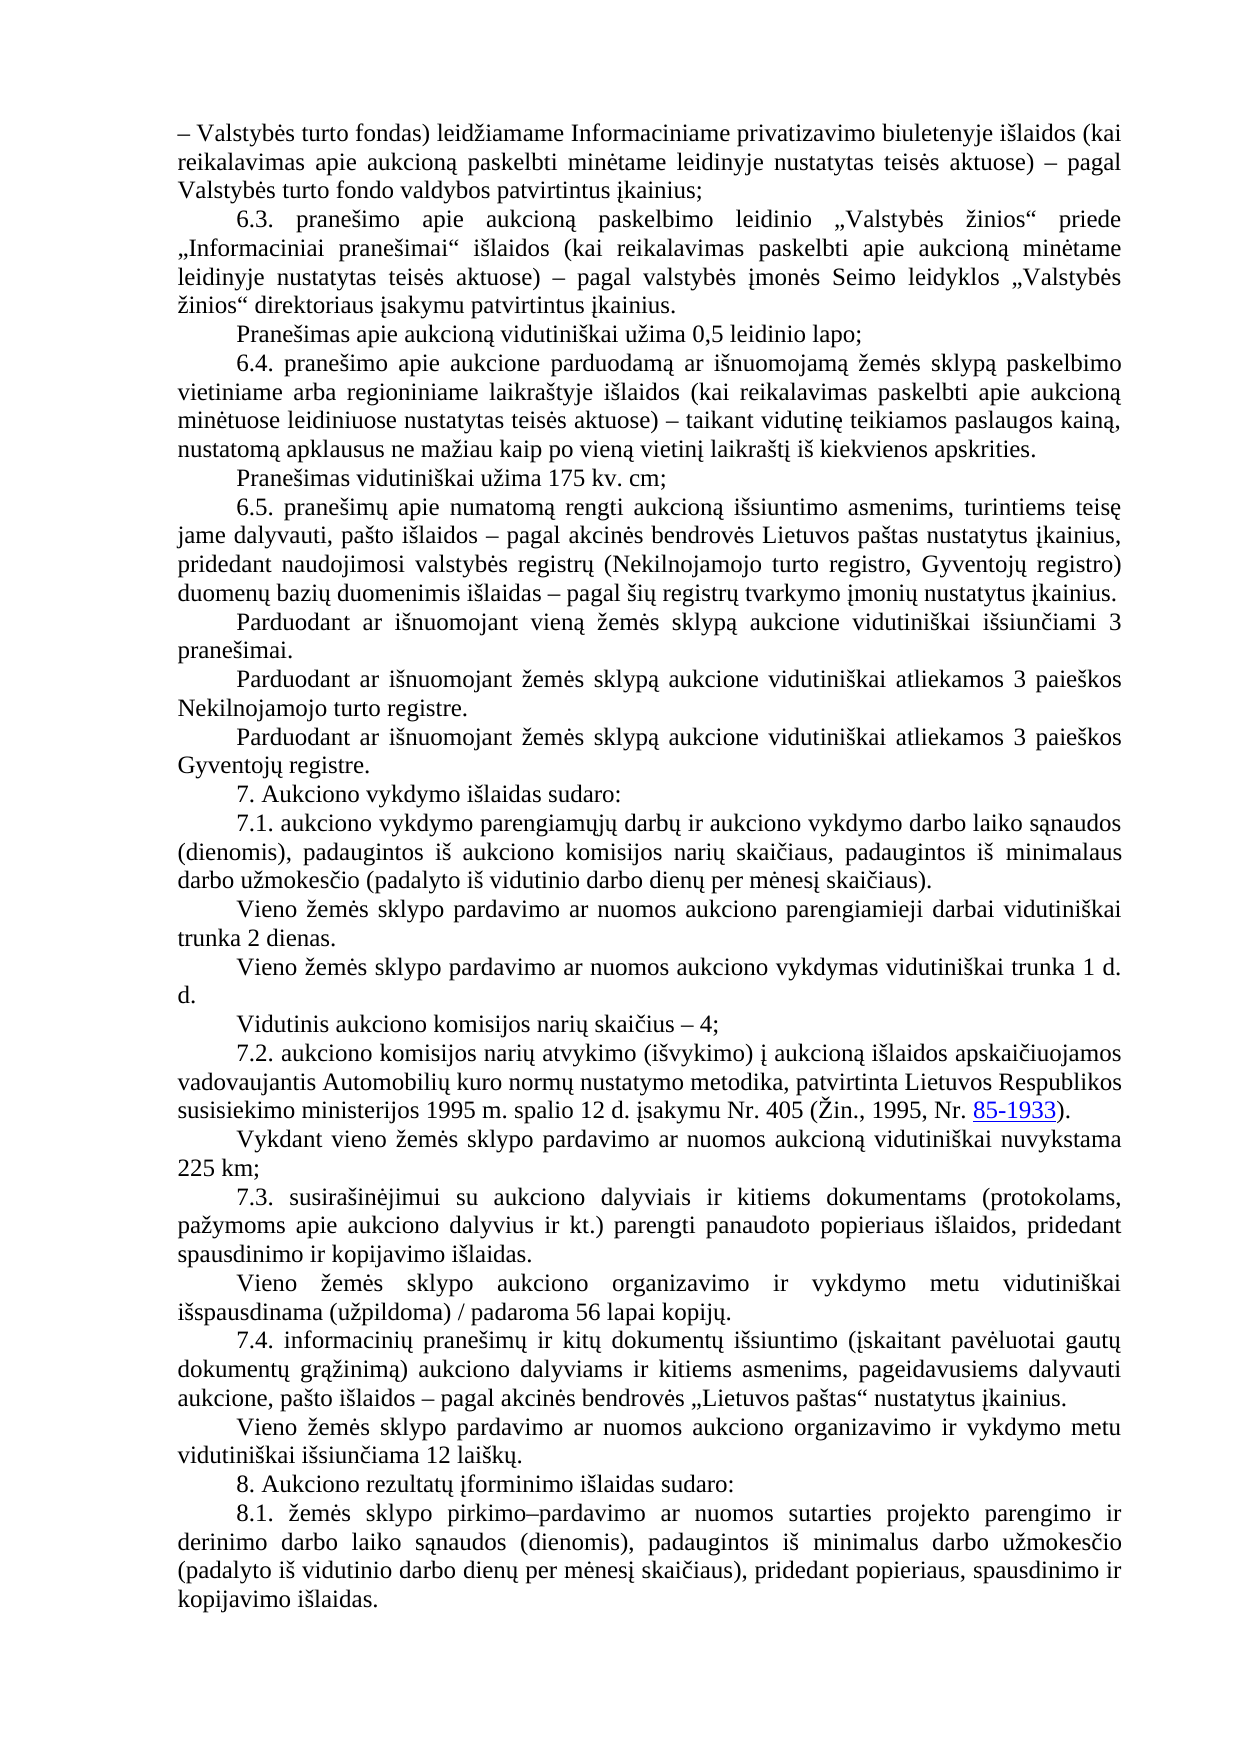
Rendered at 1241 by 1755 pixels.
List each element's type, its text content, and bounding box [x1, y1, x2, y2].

text 7.4. informacinių pranešimų ir kitų dokumentų išsiuntimo (įskaitant pavėluotai gautų dokumentų grąžinimą) aukciono dalyviams ir kitiems asmenims, pageidavusiems dalyvauti aukcione, pašto išlaidos – pagal akcinės bendrovės „Lietuvos paštas“ nustatytus įkainius. [177, 1326, 1122, 1412]
text 8.1. žemės sklypo pirkimo–pardavimo ar nuomos sutarties projekto parengimo ir derinimo darbo laiko sąnaudos (dienomis), padaugintos iš minimalus darbo užmokesčio (padalyto iš vidutinio darbo dienų per mėnesį skaičiaus), pridedant popieriaus, spausdinimo ir kopijavimo išlaidas. [177, 1498, 1122, 1613]
text Vieno žemės sklypo pardavimo ar nuomos aukciono vykdymas vidutiniškai trunka 1 d. d. [177, 952, 1122, 1009]
text – Valstybės turto fondas) leidžiamame Informaciniame privatizavimo biuletenyje išlaidos (kai reikalavimas apie aukcioną paskelbti minėtame leidinyje nustatytas teisės aktuose) – pagal Valstybės turto fondo valdybos patvirtintus įkainius; [177, 118, 1122, 204]
text 6.4. pranešimo apie aukcione parduodamą ar išnuomojamą žemės sklypą paskelbimo vietiniame arba regioniniame laikraštyje išlaidos (kai reikalavimas paskelbti apie aukcioną minėtuose leidiniuose nustatytas teisės aktuose) – taikant vidutinę teikiamos paslaugos kainą, nustatomą apklausus ne mažiau kaip po vieną vietinį laikraštį iš kiekvienos apskrities. [177, 348, 1122, 463]
text Pranešimas vidutiniškai užima 175 kv. cm; [177, 463, 1122, 492]
text Vieno žemės sklypo pardavimo ar nuomos aukciono parengiamieji darbai vidutiniškai trunka 2 dienas. [177, 894, 1122, 952]
text Vykdant vieno žemės sklypo pardavimo ar nuomos aukcioną vidutiniškai nuvykstama 225 km; [177, 1124, 1122, 1182]
text Parduodant ar išnuomojant žemės sklypą aukcione vidutiniškai atliekamos 3 paieškos Gyventojų registre. [177, 722, 1122, 779]
text 8. Aukciono rezultatų įforminimo išlaidas sudaro: [177, 1469, 1122, 1498]
text Vieno žemės sklypo pardavimo ar nuomos aukciono organizavimo ir vykdymo metu vidutiniškai išsiunčiama 12 laiškų. [177, 1412, 1122, 1469]
text Parduodant ar išnuomojant vieną žemės sklypą aukcione vidutiniškai išsiunčiami 3 pranešimai. [177, 607, 1122, 664]
text 6.3. pranešimo apie aukcioną paskelbimo leidinio „Valstybės žinios“ priede „Informaciniai pranešimai“ išlaidos (kai reikalavimas paskelbti apie aukcioną minėtame leidinyje nustatytas teisės aktuose) – pagal valstybės įmonės Seimo leidyklos „Valstybės žinios“ direktoriaus įsakymu patvirtintus įkainius. [177, 204, 1122, 319]
text 7. Aukciono vykdymo išlaidas sudaro: [177, 779, 1122, 808]
text Vidutinis aukciono komisijos narių skaičius – 4; [177, 1009, 1122, 1038]
text Parduodant ar išnuomojant žemės sklypą aukcione vidutiniškai atliekamos 3 paieškos Nekilnojamojo turto registre. [177, 664, 1122, 722]
text Vieno žemės sklypo aukciono organizavimo ir vykdymo metu vidutiniškai išspausdinama (užpildoma) / padaroma 56 lapai kopijų. [177, 1268, 1122, 1326]
text 7.2. aukciono komisijos narių atvykimo (išvykimo) į aukcioną išlaidos apskaičiuojamos vadovaujantis Automobilių kuro normų nustatymo metodika, patvirtinta Lietuvos Respublikos susisiekimo ministerijos 1995 m. spalio 12 d. įsakymu Nr. 405 (Žin., 1995, Nr. 85-1933). [177, 1038, 1122, 1124]
text 6.5. pranešimų apie numatomą rengti aukcioną išsiuntimo asmenims, turintiems teisę jame dalyvauti, pašto išlaidos – pagal akcinės bendrovės Lietuvos paštas nustatytus įkainius, pridedant naudojimosi valstybės registrų (Nekilnojamojo turto registro, Gyventojų registro) duomenų bazių duomenimis išlaidas – pagal šių registrų tvarkymo įmonių nustatytus įkainius. [177, 492, 1122, 607]
text Pranešimas apie aukcioną vidutiniškai užima 0,5 leidinio lapo; [177, 319, 1122, 348]
text 7.1. aukciono vykdymo parengiamųjų darbų ir aukciono vykdymo darbo laiko sąnaudos (dienomis), padaugintos iš aukciono komisijos narių skaičiaus, padaugintos iš minimalaus darbo užmokesčio (padalyto iš vidutinio darbo dienų per mėnesį skaičiaus). [177, 808, 1122, 894]
text 7.3. susirašinėjimui su aukciono dalyviais ir kitiems dokumentams (protokolams, pažymoms apie aukciono dalyvius ir kt.) parengti panaudoto popieriaus išlaidos, pridedant spausdinimo ir kopijavimo išlaidas. [177, 1182, 1122, 1268]
